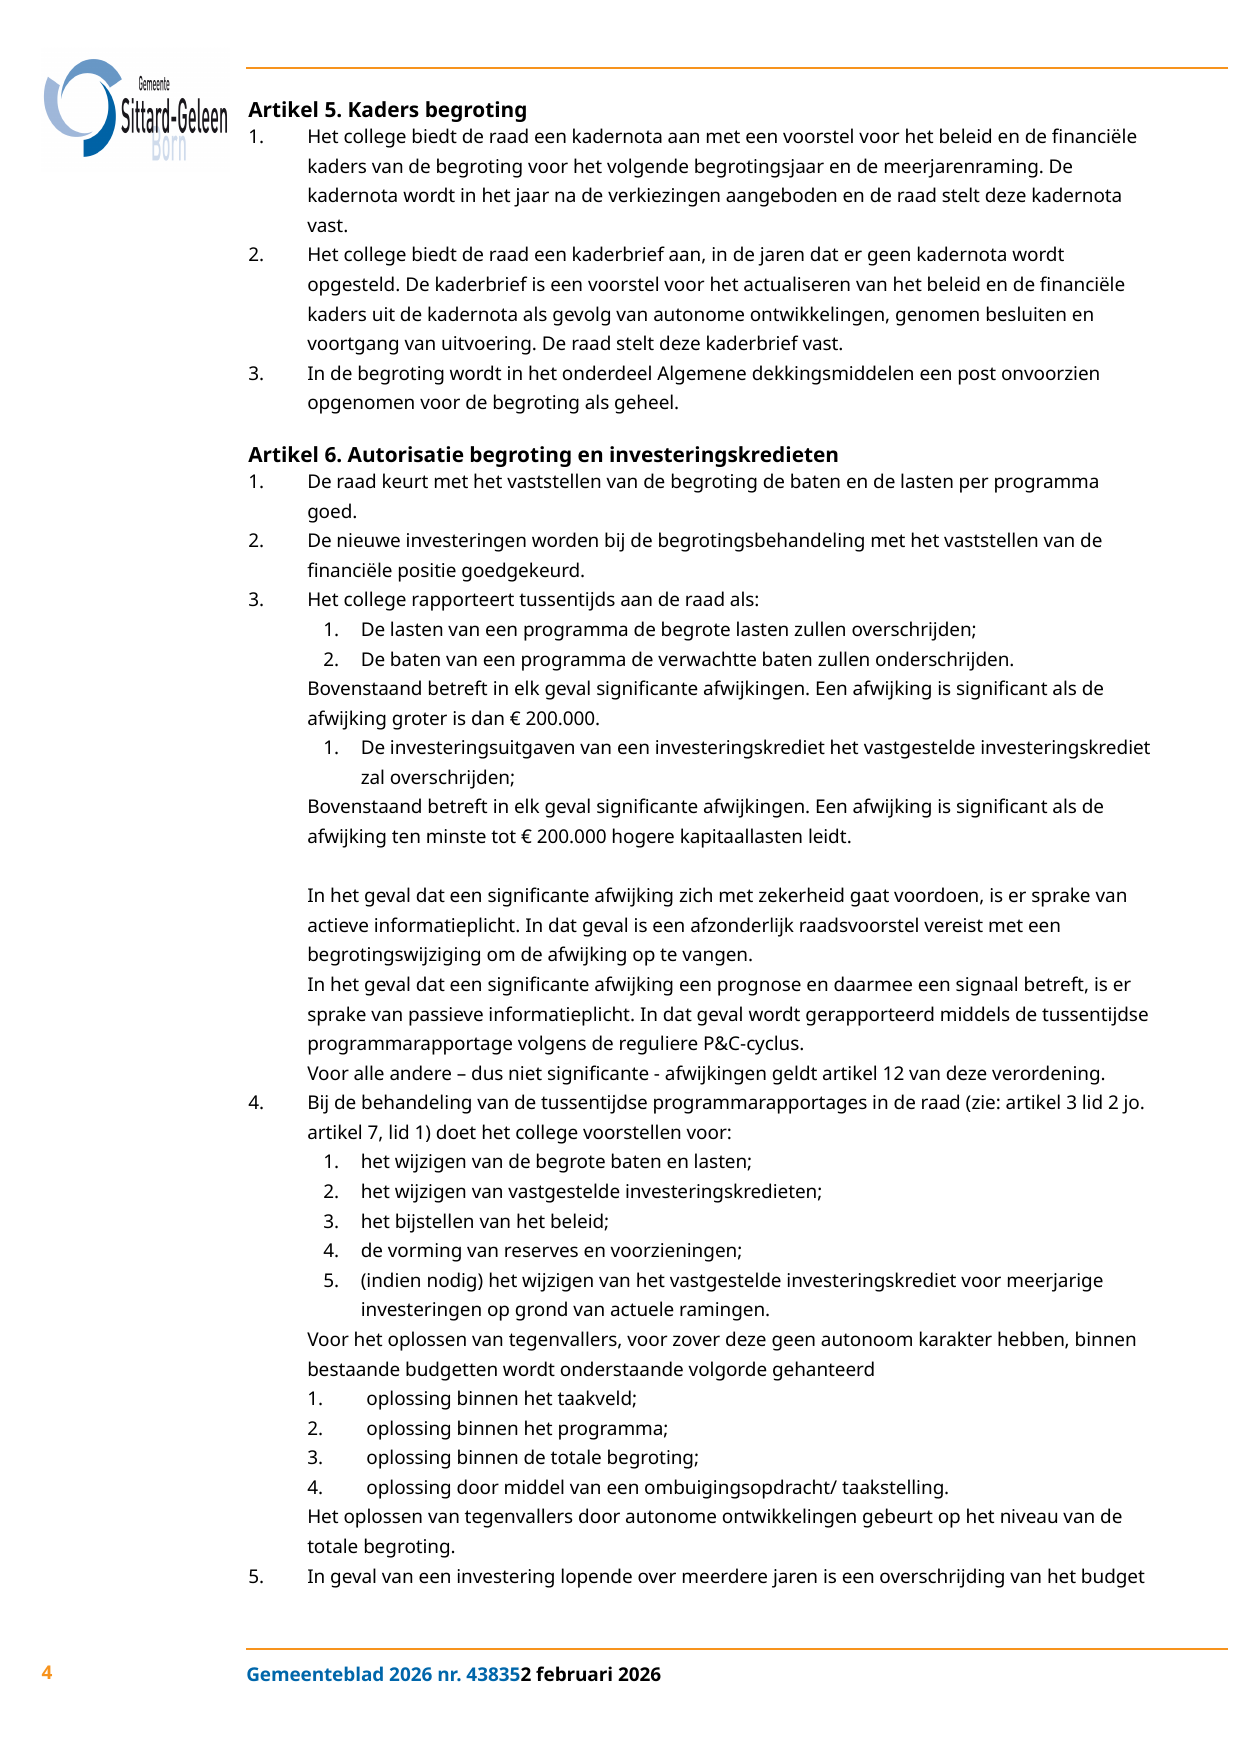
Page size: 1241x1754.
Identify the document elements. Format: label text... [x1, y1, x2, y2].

list In het geval dat een significante afwijking zich met zekerheid gaat voordoen, is er sprake van actieve informatieplicht. In dat geval is een afzonderlijk raadsvoorstel vereist met een begrotingswijziging om de afwijking op te vangen. [248, 882, 1152, 967]
list Het college biedt de raad een kaderbrief aan, in de jaren dat er geen kadernota wordt opgesteld. De kaderbrief is een voorstel voor het actualiseren van het beleid en de financiële kaders uit de kadernota als gevolg van autonome ontwikkelingen, genomen besluiten en voortgang van uitvoering. De raad stelt deze kaderbrief vast. [248, 242, 1152, 356]
list het wijzigen van vastgestelde investeringskredieten; [323, 1178, 1152, 1204]
list De raad keurt met het vaststellen van de begroting de baten en de lasten per programma goed. [248, 468, 1152, 524]
list Het oplossen van tegenvallers door autonome ontwikkelingen gebeurt op het niveau van de totale begroting. [248, 1504, 1152, 1559]
list De nieuwe investeringen worden bij de begrotingsbehandeling met het vaststellen van de financiële positie goedgekeurd. [248, 527, 1152, 583]
list In het geval dat een significante afwijking een prognose en daarmee een signaal betreft, is er sprake van passieve informatieplicht. In dat geval wordt gerapporteerd middels de tussentijdse programmarapportage volgens de reguliere P&C-cyclus. [248, 971, 1152, 1056]
list Voor het oplossen van tegenvallers, voor zover deze geen autonoom karakter hebben, binnen bestaande budgetten wordt onderstaande volgorde gehanteerd [248, 1326, 1152, 1382]
list het wijzigen van de begrote baten en lasten; [323, 1149, 1152, 1174]
list oplossing binnen het programma; [307, 1415, 1152, 1441]
list oplossing binnen de totale begroting; [307, 1444, 1152, 1470]
list De lasten van een programma de begrote lasten zullen overschrijden; [323, 616, 1152, 642]
list de vorming van reserves en voorzieningen; [323, 1237, 1152, 1263]
list In de begroting wordt in het onderdeel Algemene dekkingsmiddelen een post onvoorzien opgenomen voor de begroting als geheel. [248, 360, 1152, 415]
list Voor alle andere – dus niet significante - afwijkingen geldt artikel 12 van deze verordening. [248, 1060, 1152, 1086]
list Bovenstaand betreft in elk geval significante afwijkingen. Een afwijking is significant als de afwijking groter is dan € 200.000. [248, 675, 1152, 731]
list Bij de behandeling van de tussentijdse programmarapportages in de raad (zie: artikel 3 lid 2 jo. artikel 7, lid 1) doet het college voorstellen voor: [248, 1089, 1152, 1145]
list De investeringsuitgaven van een investeringskrediet het vastgestelde investeringskrediet zal overschrijden; [323, 734, 1152, 790]
list oplossing binnen het taakveld; [307, 1385, 1152, 1411]
list De baten van een programma de verwachtte baten zullen onderschrijden. [323, 646, 1152, 672]
list (indien nodig) het wijzigen van het vastgestelde investeringskrediet voor meerjarige investeringen op grond van actuele ramingen. [323, 1267, 1152, 1322]
list Bovenstaand betreft in elk geval significante afwijkingen. Een afwijking is significant als de afwijking ten minste tot € 200.000 hogere kapitaallasten leidt. [248, 794, 1152, 849]
list In geval van een investering lopende over meerdere jaren is een overschrijding van het budget [248, 1563, 1152, 1589]
text Artikel 6. Autorisatie begroting en investeringskredieten [248, 440, 1152, 468]
list Het college rapporteert tussentijds aan de raad als: [248, 587, 1152, 612]
list het bijstellen van het beleid; [323, 1208, 1152, 1234]
list oplossing door middel van een ombuigingsopdracht/ taakstelling. [307, 1474, 1152, 1500]
picture [41, 47, 231, 172]
text Artikel 5. Kaders begroting [248, 95, 1152, 123]
list Het college biedt de raad een kadernota aan met een voorstel voor het beleid en de financiële kaders van de begroting voor het volgende begrotingsjaar en de meerjarenraming. De kadernota wordt in het jaar na de verkiezingen aangeboden en de raad stelt deze kadernota vast. [248, 123, 1152, 238]
